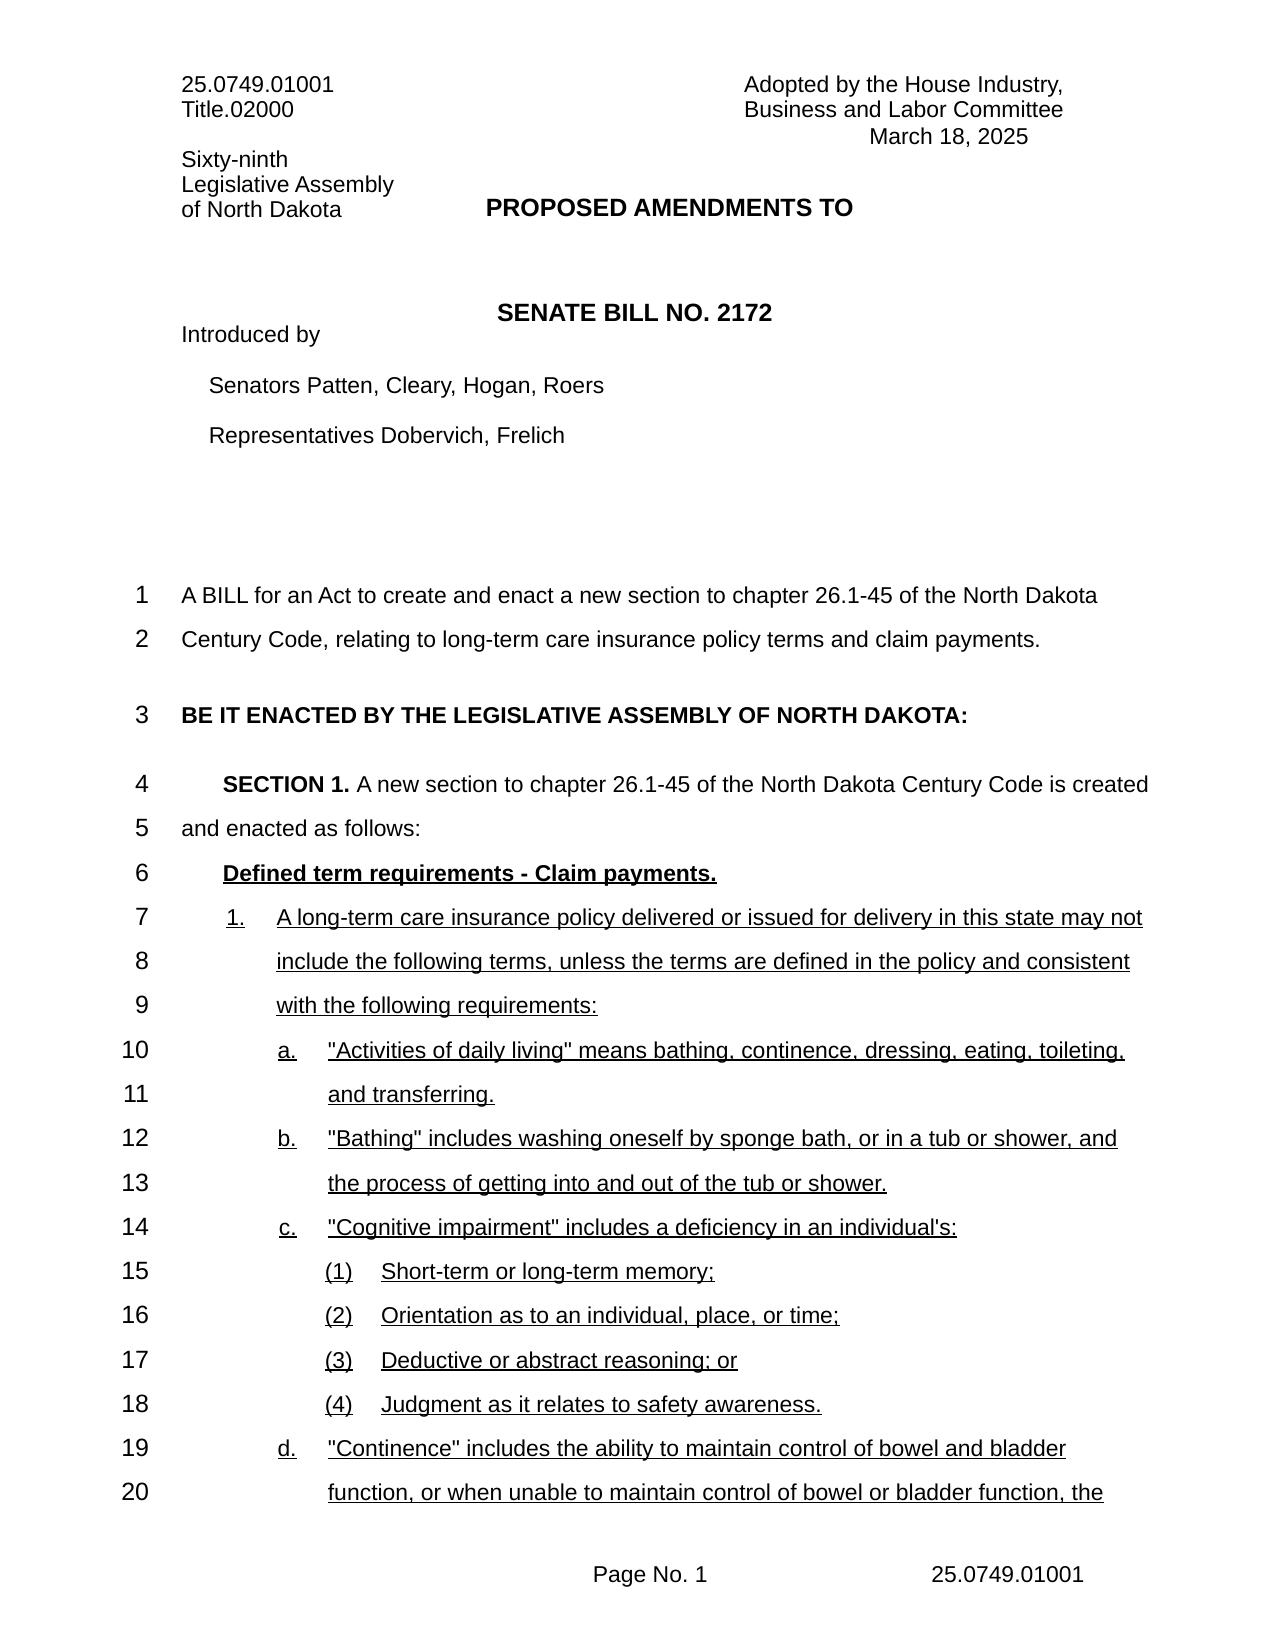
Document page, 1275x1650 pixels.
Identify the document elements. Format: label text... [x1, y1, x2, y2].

text b. "Bathing" includes washing oneself by sponge bath, or in a tub or shower, and the process of getting into and out of the tub or shower. [181, 1111, 1154, 1200]
text c. "Cognitive impairment" includes a deficiency in an individual's: [181, 1200, 1154, 1244]
table_cell Sixty-ninth [181, 123, 744, 173]
text 1. A long-term care insurance policy delivered or issued for delivery in this state may not include the following terms, unless the terms are defined in the policy and consistent with the following requirements: [181, 890, 1154, 1023]
text (3) Deductive or abstract reasoning; or [181, 1333, 1154, 1377]
text BE IT ENACTED BY THE LEGISLATIVE ASSEMBLY OF NORTH DAKOTA: [181, 688, 1154, 732]
title PROPOSED AMENDMENTS TO [486, 192, 872, 221]
text a. "Activities of daily living" means bathing, continence, dressing, eating, toileting, and transferring. [181, 1023, 1154, 1111]
text SECTION 1. A new section to chapter 26.1‑45 of the North Dakota Century Code is created and enacted as follows: [181, 757, 1154, 846]
text (2) Orientation as to an individual, place, or time; [181, 1288, 1154, 1333]
subtitle Defined term requirements - Claim payments. [181, 846, 1154, 890]
title A BILL for an Act to create and enact a new section to chapter 26.1‑45 of the North Dakota Century Code, relating to long-term care insurance policy terms and claim payments. [181, 568, 1154, 657]
text Legislative Assembly [181, 173, 1154, 198]
table_header 25.0749.01001 Title.02000 [181, 73, 744, 123]
text Introduced by [181, 323, 1154, 348]
title Senate BILL NO. 2172 [490, 297, 772, 326]
text Senators Patten, Cleary, Hogan, Roers [208, 375, 1154, 398]
text of North Dakota [181, 198, 1154, 223]
text Representatives Dobervich, Frelich [208, 425, 1154, 448]
text (4) Judgment as it relates to safety awareness. [181, 1377, 1154, 1421]
text d. "Continence" includes the ability to maintain control of bowel and bladder function, or when unable to maintain control of bowel or bladder function, the [181, 1421, 1154, 1510]
table_cell March 18, 2025 [744, 123, 1153, 173]
table_header Adopted by the House Industry, Business and Labor Committee [744, 73, 1153, 123]
text (1) Short-term or long-term memory; [181, 1244, 1154, 1288]
